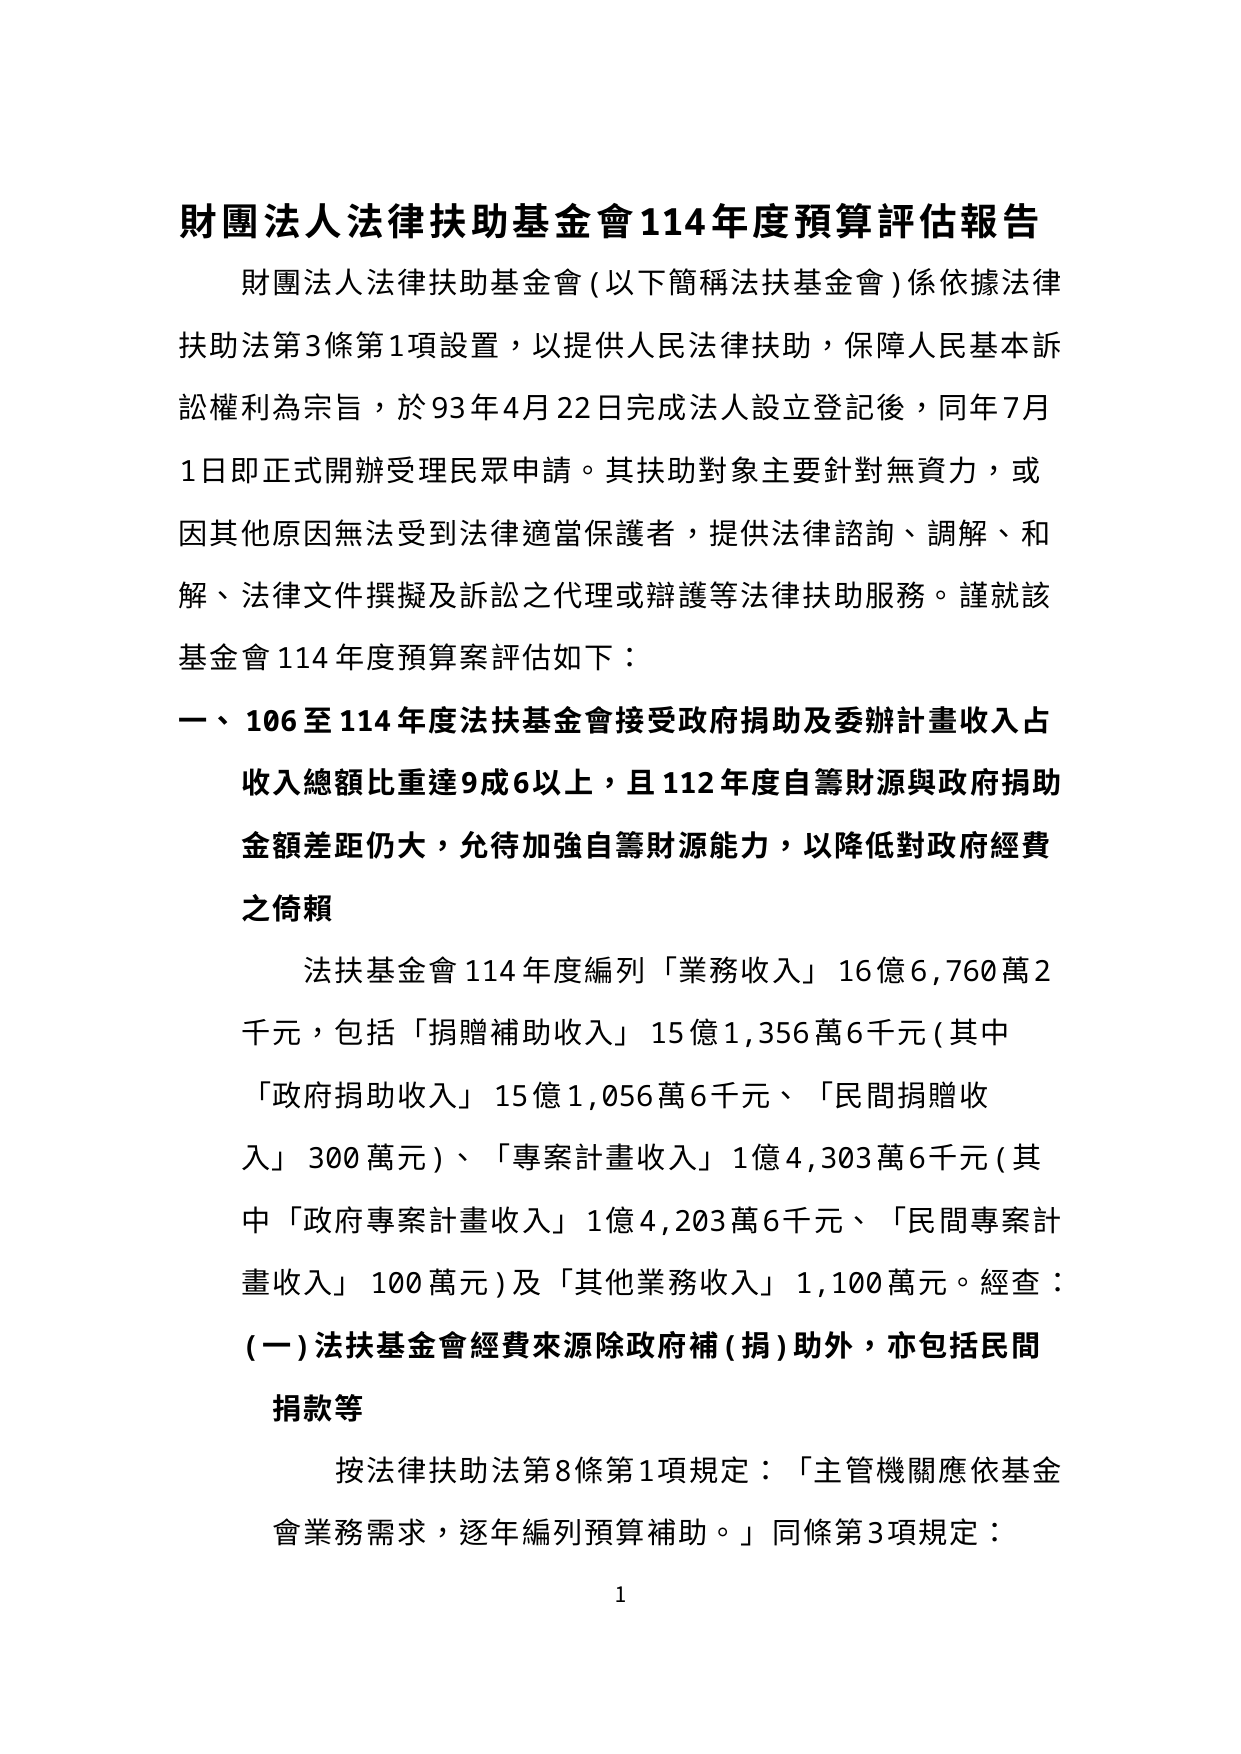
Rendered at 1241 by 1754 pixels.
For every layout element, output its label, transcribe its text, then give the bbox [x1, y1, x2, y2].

text 法扶基金會114年度編列「業務收入」16億6,760萬2千元，包括「捐贈補助收入」15億1,356萬6千元(其中「政府捐助收入」15億1,056萬6千元、「民間捐贈收入」300萬元)、「專案計畫收入」1億4,303萬6千元(其中「政府專案計畫收入」1億4,203萬6千元、「民間專案計畫收入」100萬元)及「其他業務收入」1,100萬元。經查： [236, 927, 1063, 1302]
text (一)法扶基金會經費來源除政府補(捐)助外，亦包括民間捐款等 [236, 1302, 1063, 1427]
text 財團法人法律扶助基金會(以下簡稱法扶基金會)係依據法律扶助法第3條第1項設置，以提供人民法律扶助，保障人民基本訴訟權利為宗旨，於93年4月22日完成法人設立登記後，同年7月1日即正式開辦受理民眾申請。其扶助對象主要針對無資力，或因其他原因無法受到法律適當保護者，提供法律諮詢、調解、和解、法律文件撰擬及訴訟之代理或辯護等法律扶助服務。謹就該基金會114年度預算案評估如下： [177, 240, 1063, 677]
text 一、106至114年度法扶基金會接受政府捐助及委辦計畫收入占收入總額比重達9成6以上，且112年度自籌財源與政府捐助金額差距仍大，允待加強自籌財源能力，以降低對政府經費之倚賴 [177, 677, 1063, 927]
text 按法律扶助法第8條第1項規定：「主管機關應依基金會業務需求，逐年編列預算補助。」同條第3項規定：「基金會其他經費來源如下：一、直轄市、縣(市)政府之補助款。二、支付公庫之緩起訴處分金或協商判決金。三、全國性及各地方律師公會之捐贈。四、基金之孳息。五、受扶助人依本法所分擔或負擔之酬金及必要費用。六、其他團體或個人之捐贈。七、其他收入。」爰該基金會之經費來源除政府補(捐)助外，亦包括民間捐款。 [266, 1427, 1063, 1552]
text 財團法人法律扶助基金會114年度預算評估報告 [177, 177, 1063, 240]
